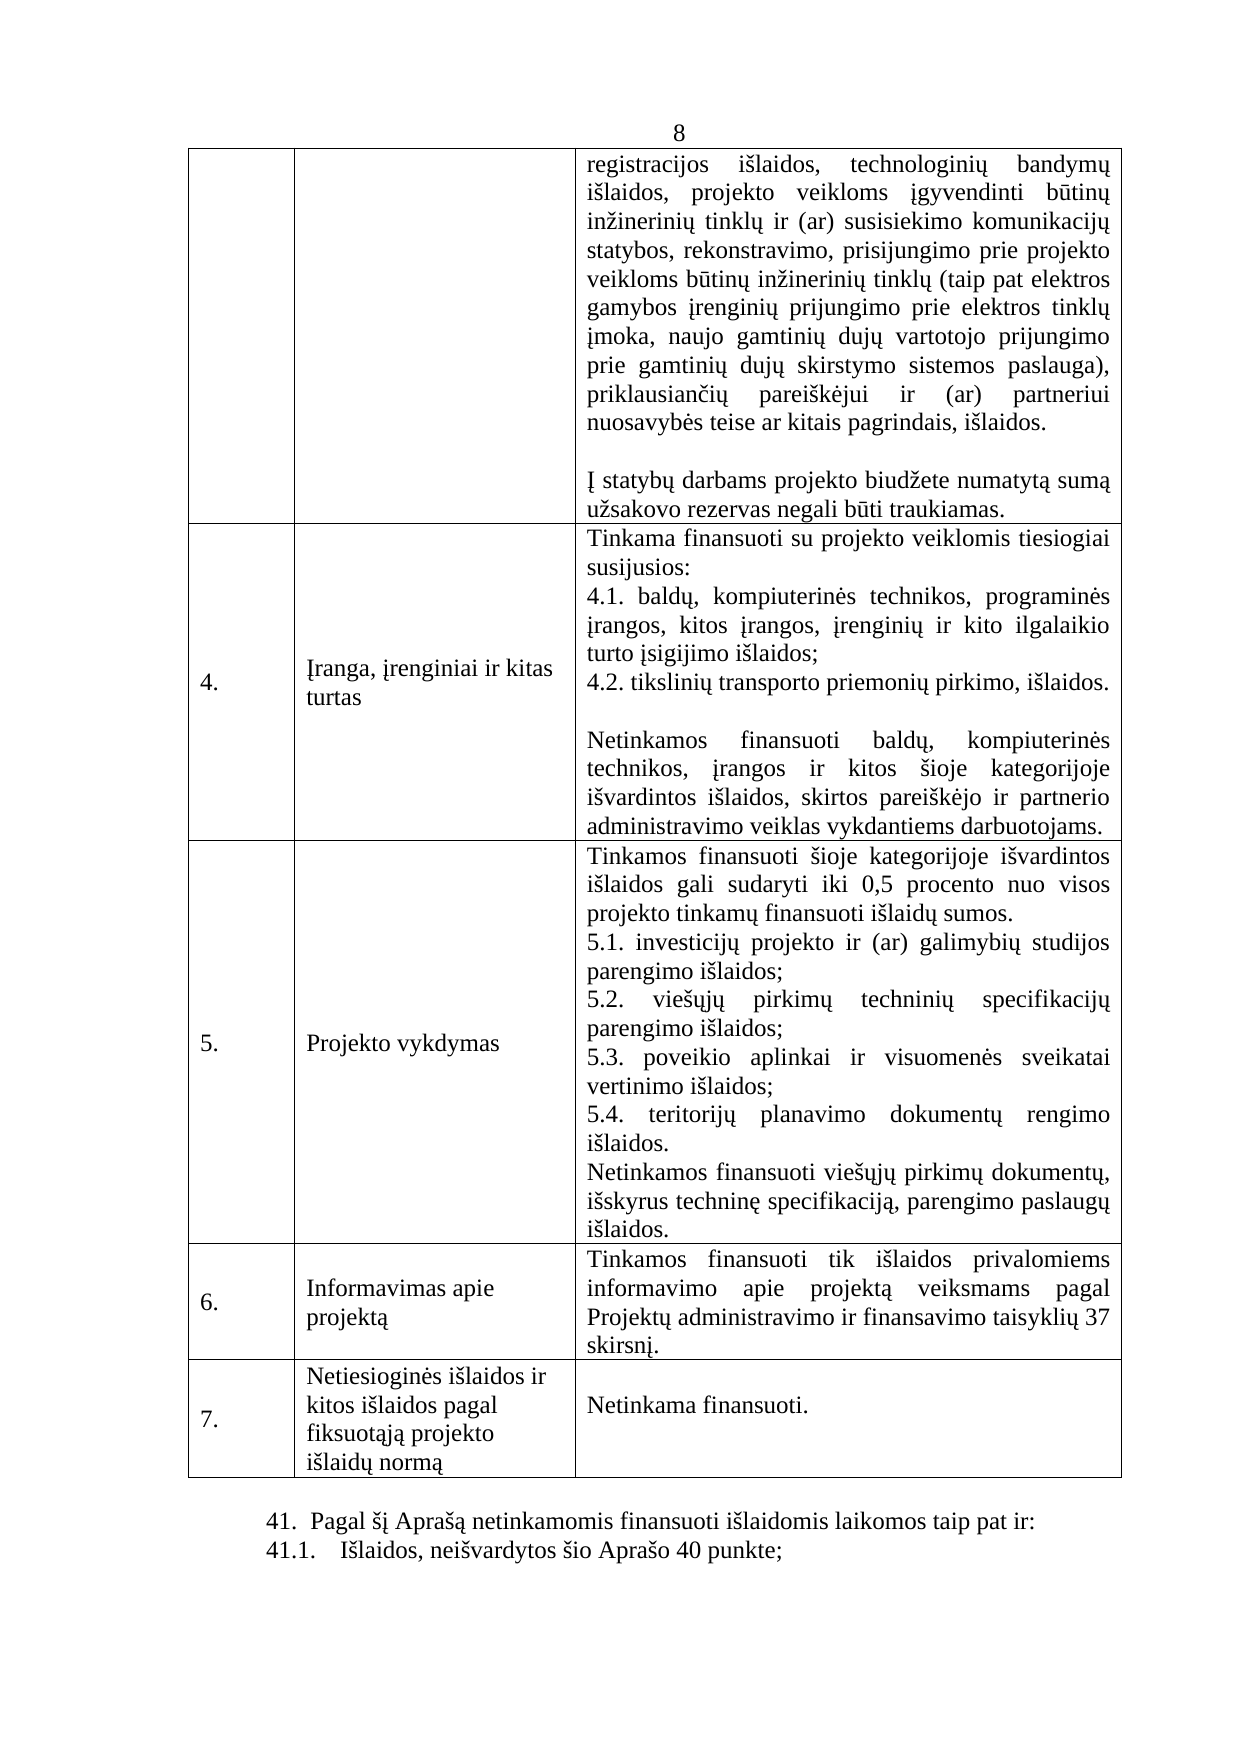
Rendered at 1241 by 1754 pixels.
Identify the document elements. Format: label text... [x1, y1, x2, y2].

table_cell registracijos išlaidos, technologinių bandymų išlaidos, projekto veikloms įgyvendinti būtinų inžinerinių tinklų ir (ar) susisiekimo komunikacijų statybos, rekonstravimo, prisijungimo prie projekto veikloms būtinų inžinerinių tinklų (taip pat elektros gamybos įrenginių prijungimo prie elektros tinklų įmoka, naujo gamtinių dujų vartotojo prijungimo prie gamtinių dujų skirstymo sistemos paslauga), priklausiančių pareiškėjui ir (ar) partneriui nuosavybės teise ar kitais pagrindais, išlaidos. Į statybų darbams projekto biudžete numatytą sumą užsakovo rezervas negali būti traukiamas. [576, 149, 1121, 522]
text 41. Pagal šį Aprašą netinkamomis finansuoti išlaidomis laikomos taip pat ir: [177, 1506, 1181, 1535]
table_cell Tinkamos finansuoti tik išlaidos privalomiems informavimo apie projektą veiksmams pagal Projektų administravimo ir finansavimo taisyklių 37 skirsnį. [576, 1244, 1121, 1359]
table_cell Įranga, įrenginiai ir kitas turtas [295, 524, 575, 840]
table_cell Tinkamos finansuoti šioje kategorijoje išvardintos išlaidos gali sudaryti iki 0,5 procento nuo visos projekto tinkamų finansuoti išlaidų sumos. 5.1. investicijų projekto ir (ar) galimybių studijos parengimo išlaidos; 5.2. viešųjų pirkimų techninių specifikacijų parengimo išlaidos; 5.3. poveikio aplinkai ir visuomenės sveikatai vertinimo išlaidos; 5.4. teritorijų planavimo dokumentų rengimo išlaidos. Netinkamos finansuoti viešųjų pirkimų dokumentų, išskyrus techninę specifikaciją, parengimo paslaugų išlaidos. [576, 841, 1121, 1243]
table_cell 4. [189, 524, 294, 840]
table_cell [189, 149, 294, 522]
table_cell Informavimas apie projektą [295, 1244, 575, 1359]
table_cell Tinkama finansuoti su projekto veiklomis tiesiogiai susijusios: 4.1. baldų, kompiuterinės technikos, programinės įrangos, kitos įrangos, įrenginių ir kito ilgalaikio turto įsigijimo išlaidos; 4.2. tikslinių transporto priemonių pirkimo, išlaidos. Netinkamos finansuoti baldų, kompiuterinės technikos, įrangos ir kitos šioje kategorijoje išvardintos išlaidos, skirtos pareiškėjo ir partnerio administravimo veiklas vykdantiems darbuotojams. [576, 524, 1121, 840]
table_cell 7. [189, 1360, 294, 1477]
table_cell 6. [189, 1244, 294, 1359]
table_cell Netiesioginės išlaidos ir kitos išlaidos pagal fiksuotąją projekto išlaidų normą [295, 1360, 575, 1477]
table_cell Netinkama finansuoti. [576, 1360, 1121, 1477]
table_cell Projekto vykdymas [295, 841, 575, 1243]
table_cell [295, 149, 575, 522]
table_cell 5. [189, 841, 294, 1243]
text 41.1. Išlaidos, neišvardytos šio Aprašo 40 punkte; [177, 1535, 1181, 1564]
